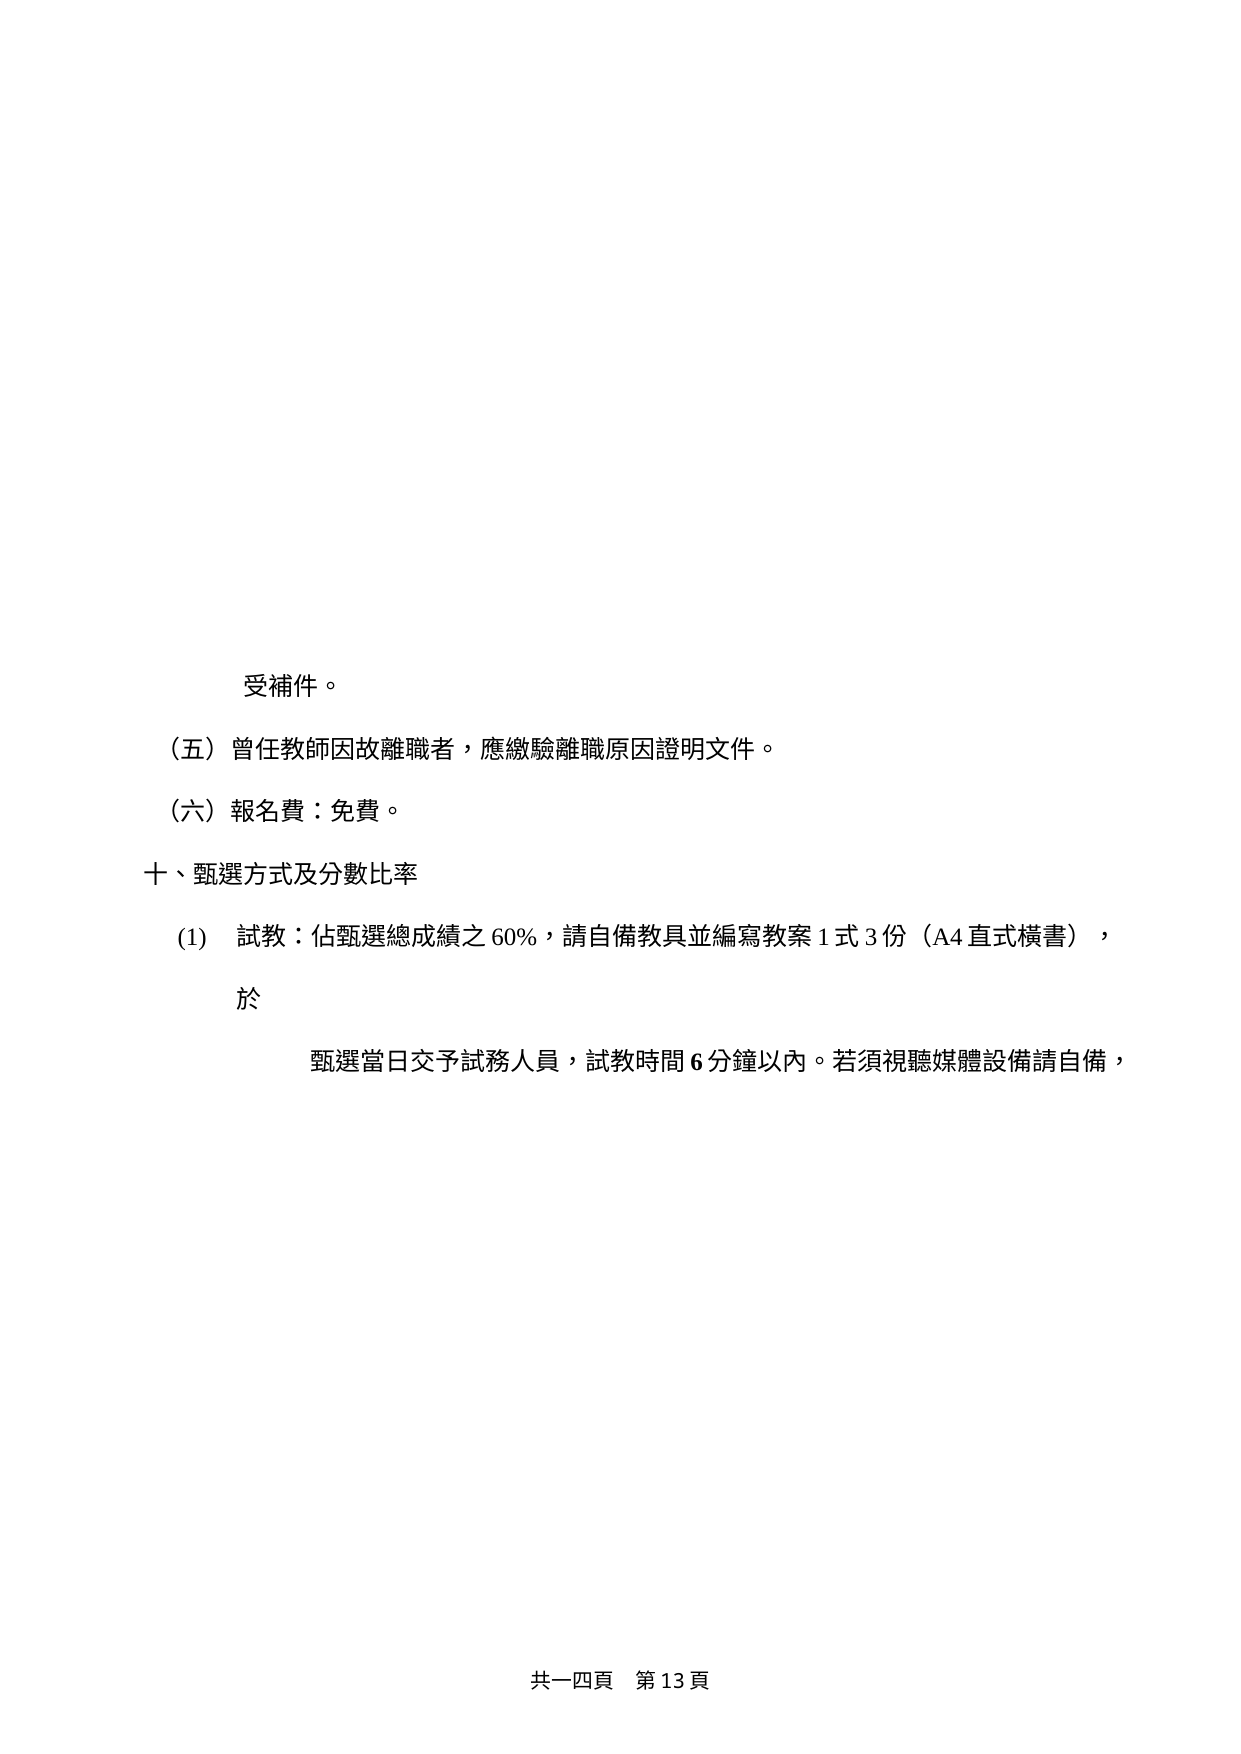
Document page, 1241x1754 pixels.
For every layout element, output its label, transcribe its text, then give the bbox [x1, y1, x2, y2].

text 甄選當日交予試務人員，試教時間6分鐘以內。若須視聽媒體設備請自備，本校不予提供，試教範圍如下： [310, 1018, 1122, 1081]
list 試教：佔甄選總成績之60%，請自備教具並編寫教案1式3份（A4直式橫書），於 [177, 893, 1122, 1018]
text （五）曾任教師因故離職者，應繳驗離職原因證明文件。 [156, 706, 1122, 768]
text 十、甄選方式及分數比率 [143, 831, 1122, 893]
text （六）報名費：免費。 [156, 768, 1122, 831]
text 受補件。 [168, 643, 1122, 706]
